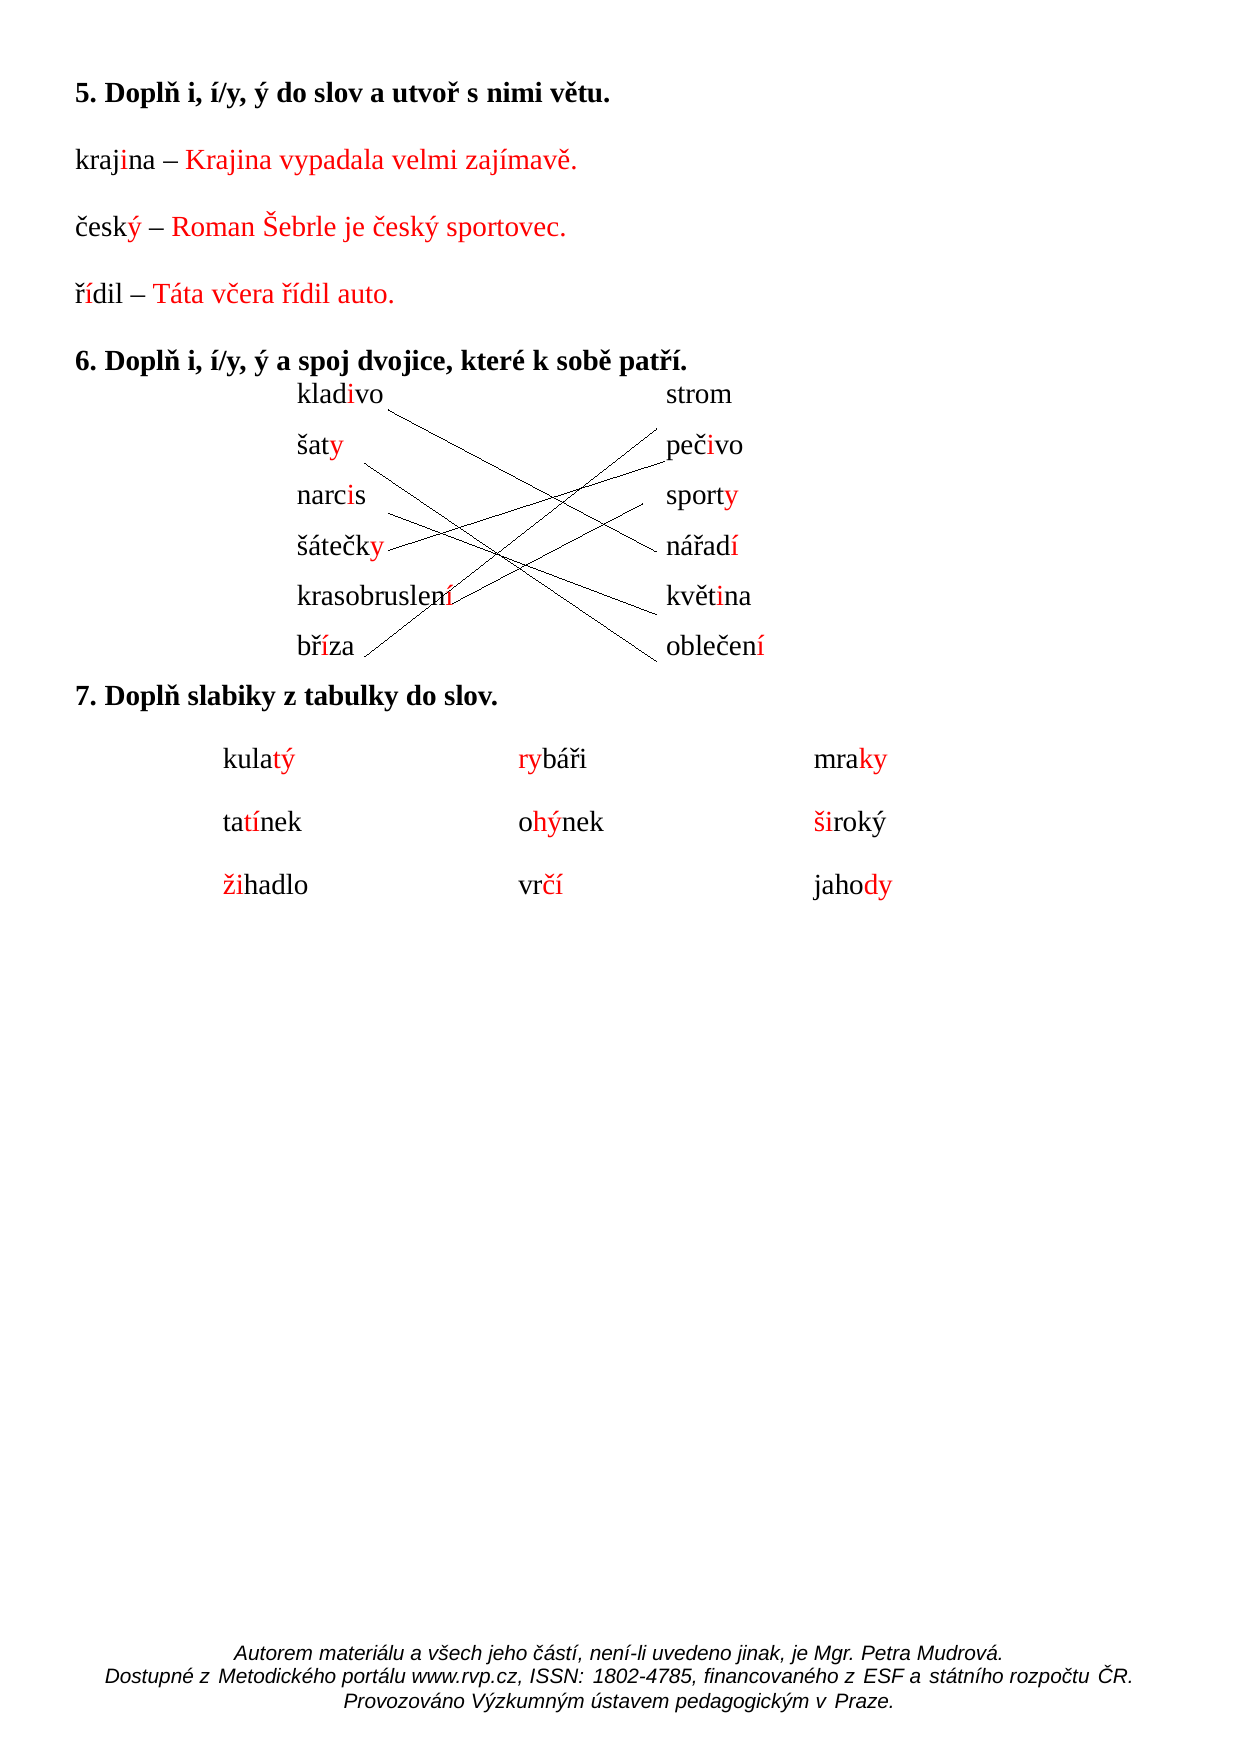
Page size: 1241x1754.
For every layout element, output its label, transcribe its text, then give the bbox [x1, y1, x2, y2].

text krajina – Krajina vypadala velmi zajímavě. [75, 142, 1165, 176]
text český – Roman Šebrle je český sportovec. [75, 209, 1165, 243]
text 5. Doplň i, í/y, ý do slov a utvoř s nimi větu. [75, 75, 1165, 108]
text řídil – Táta včera řídil auto. [75, 276, 1165, 310]
text šátečky nářadí [75, 528, 1165, 561]
text krasobruslení květina [75, 578, 1165, 612]
text kladivo strom [75, 377, 1165, 410]
text 6. Doplň i, í/y, ý a spoj dvojice, které k sobě patří. [75, 343, 1165, 377]
text narcis sporty [75, 477, 1165, 511]
text šaty pečivo [75, 427, 1165, 461]
text kulatý rybáři mraky [75, 742, 1165, 775]
text bříza oblečení [75, 628, 1165, 662]
text 7. Doplň slabiky z tabulky do slov. [75, 679, 1165, 712]
text tatínek ohýnek široký [75, 804, 1165, 838]
text žihadlo vrčí jahody [75, 867, 1165, 901]
